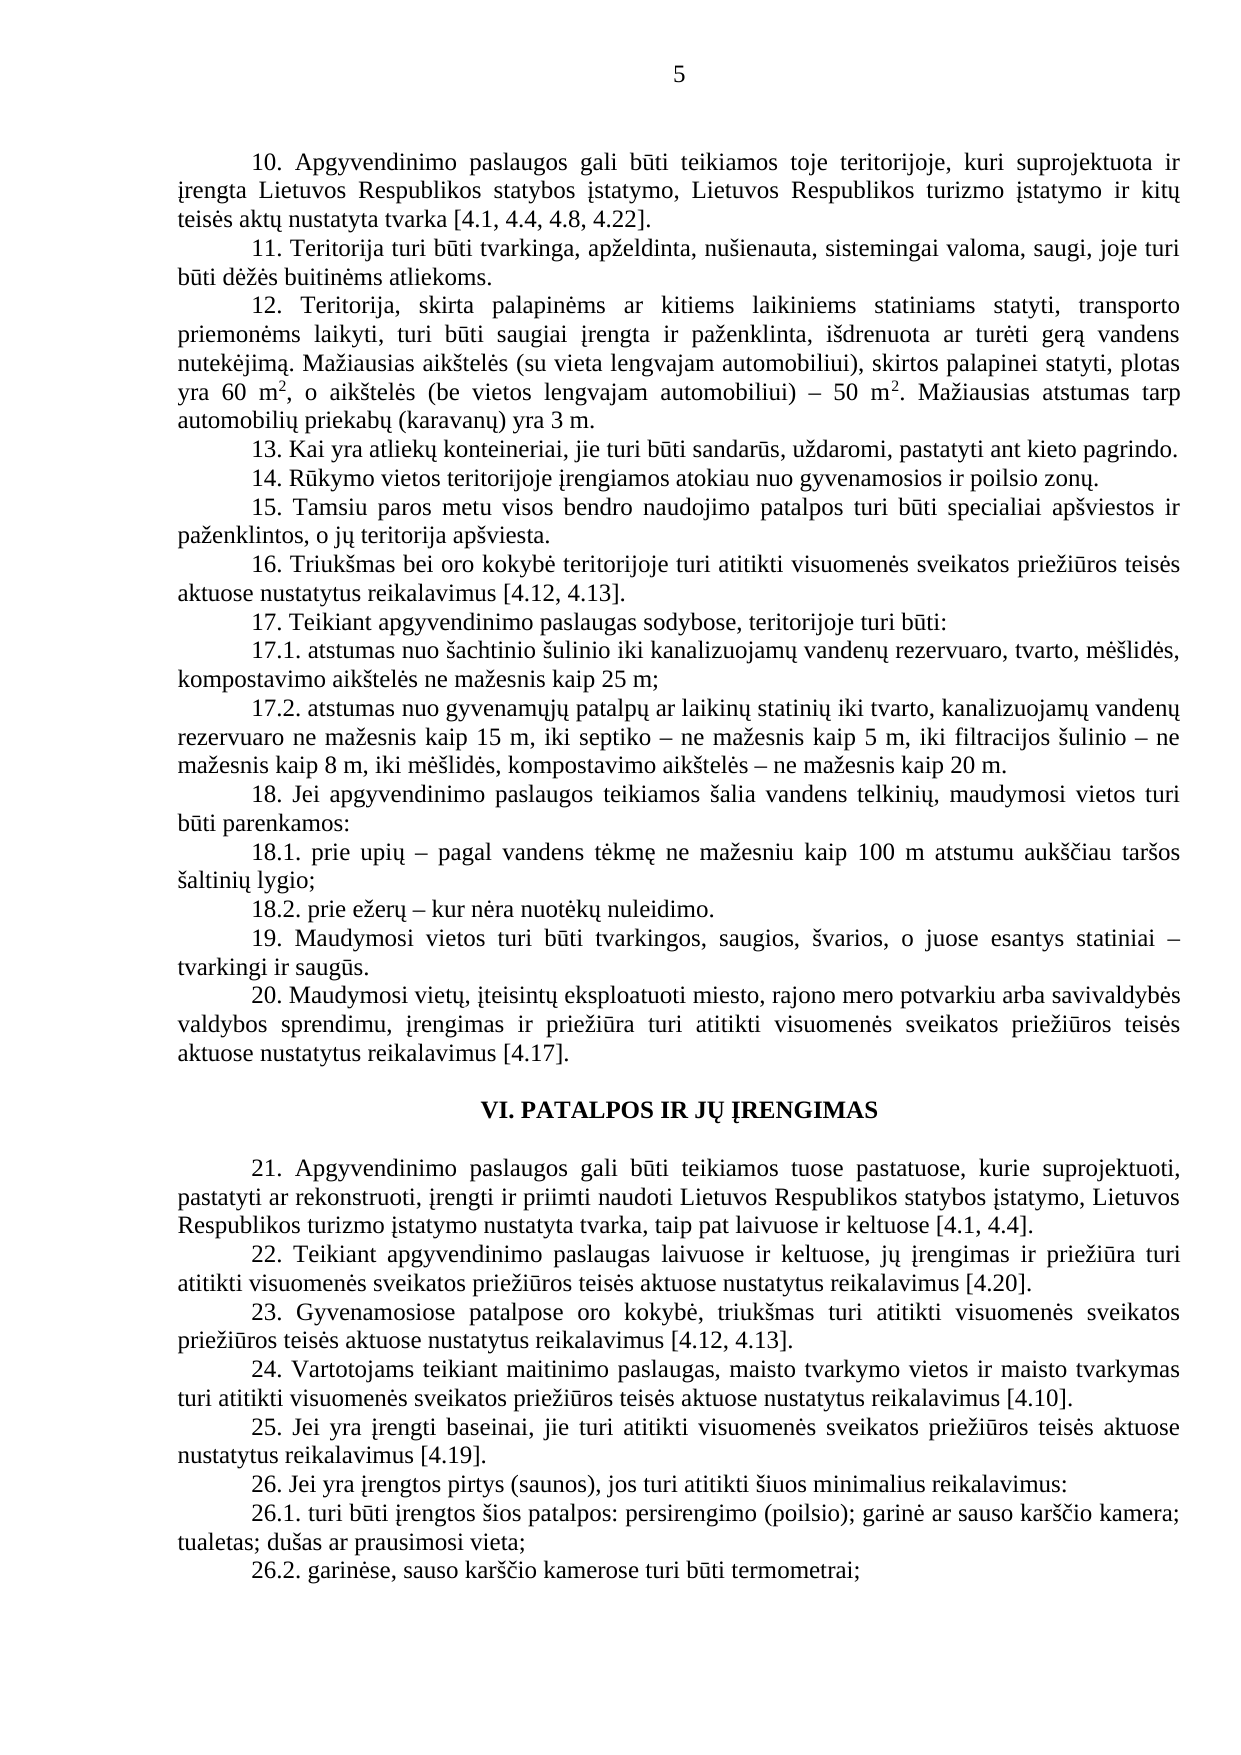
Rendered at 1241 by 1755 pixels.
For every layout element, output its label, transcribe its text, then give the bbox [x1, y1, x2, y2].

text 17. Teikiant apgyvendinimo paslaugas sodybose, teritorijoje turi būti: [177, 607, 1181, 636]
text 16. Triukšmas bei oro kokybė teritorijoje turi atitikti visuomenės sveikatos priežiūros teisės aktuose nustatytus reikalavimus [4.12, 4.13]. [177, 549, 1181, 607]
text 26.1. turi būti įrengtos šios patalpos: persirengimo (poilsio); garinė ar sauso karščio kamera; tualetas; dušas ar prausimosi vieta; [177, 1498, 1181, 1556]
text VI. PATALPOS IR JŲ ĮRENGIMAS [177, 1096, 1181, 1124]
text 11. Teritorija turi būti tvarkinga, apželdinta, nušienauta, sistemingai valoma, saugi, joje turi būti dėžės buitinėms atliekoms. [177, 233, 1181, 291]
text 26. Jei yra įrengtos pirtys (saunos), jos turi atitikti šiuos minimalius reikalavimus: [177, 1469, 1181, 1498]
text 23. Gyvenamosiose patalpose oro kokybė, triukšmas turi atitikti visuomenės sveikatos priežiūros teisės aktuose nustatytus reikalavimus [4.12, 4.13]. [177, 1297, 1181, 1354]
text 19. Maudymosi vietos turi būti tvarkingos, saugios, švarios, o juose esantys statiniai – tvarkingi ir saugūs. [177, 923, 1181, 981]
text 18.2. prie ežerų – kur nėra nuotėkų nuleidimo. [177, 894, 1181, 923]
text 10. Apgyvendinimo paslaugos gali būti teikiamos toje teritorijoje, kuri suprojektuota ir įrengta Lietuvos Respublikos statybos įstatymo, Lietuvos Respublikos turizmo įstatymo ir kitų teisės aktų nustatyta tvarka [4.1, 4.4, 4.8, 4.22]. [177, 147, 1181, 233]
text 17.1. atstumas nuo šachtinio šulinio iki kanalizuojamų vandenų rezervuaro, tvarto, mėšlidės, kompostavimo aikštelės ne mažesnis kaip 25 m; [177, 636, 1181, 693]
text 25. Jei yra įrengti baseinai, jie turi atitikti visuomenės sveikatos priežiūros teisės aktuose nustatytus reikalavimus [4.19]. [177, 1412, 1181, 1469]
text 18.1. prie upių – pagal vandens tėkmę ne mažesniu kaip 100 m atstumu aukščiau taršos šaltinių lygio; [177, 837, 1181, 894]
text 20. Maudymosi vietų, įteisintų eksploatuoti miesto, rajono mero potvarkiu arba savivaldybės valdybos sprendimu, įrengimas ir priežiūra turi atitikti visuomenės sveikatos priežiūros teisės aktuose nustatytus reikalavimus [4.17]. [177, 981, 1181, 1067]
text 24. Vartotojams teikiant maitinimo paslaugas, maisto tvarkymo vietos ir maisto tvarkymas turi atitikti visuomenės sveikatos priežiūros teisės aktuose nustatytus reikalavimus [4.10]. [177, 1354, 1181, 1412]
text 26.2. garinėse, sauso karščio kamerose turi būti termometrai; [177, 1556, 1181, 1584]
text 17.2. atstumas nuo gyvenamųjų patalpų ar laikinų statinių iki tvarto, kanalizuojamų vandenų rezervuaro ne mažesnis kaip 15 m, iki septiko – ne mažesnis kaip 5 m, iki filtracijos šulinio – ne mažesnis kaip 8 m, iki mėšlidės, kompostavimo aikštelės – ne mažesnis kaip 20 m. [177, 693, 1181, 779]
text 14. Rūkymo vietos teritorijoje įrengiamos atokiau nuo gyvenamosios ir poilsio zonų. [177, 463, 1181, 492]
text 21. Apgyvendinimo paslaugos gali būti teikiamos tuose pastatuose, kurie suprojektuoti, pastatyti ar rekonstruoti, įrengti ir priimti naudoti Lietuvos Respublikos statybos įstatymo, Lietuvos Respublikos turizmo įstatymo nustatyta tvarka, taip pat laivuose ir keltuose [4.1, 4.4]. [177, 1153, 1181, 1239]
text 13. Kai yra atliekų konteineriai, jie turi būti sandarūs, uždaromi, pastatyti ant kieto pagrindo. [177, 434, 1181, 463]
text 12. Teritorija, skirta palapinėms ar kitiems laikiniems statiniams statyti, transporto priemonėms laikyti, turi būti saugiai įrengta ir paženklinta, išdrenuota ar turėti gerą vandens nutekėjimą. Mažiausias aikštelės (su vieta lengvajam automobiliui), skirtos palapinei statyti, plotas yra 60 m2, o aikštelės (be vietos lengvajam automobiliui) – 50 m2. Mažiausias atstumas tarp automobilių priekabų (karavanų) yra 3 m. [177, 291, 1181, 434]
text 18. Jei apgyvendinimo paslaugos teikiamos šalia vandens telkinių, maudymosi vietos turi būti parenkamos: [177, 779, 1181, 837]
text 22. Teikiant apgyvendinimo paslaugas laivuose ir keltuose, jų įrengimas ir priežiūra turi atitikti visuomenės sveikatos priežiūros teisės aktuose nustatytus reikalavimus [4.20]. [177, 1239, 1181, 1297]
text 15. Tamsiu paros metu visos bendro naudojimo patalpos turi būti specialiai apšviestos ir paženklintos, o jų teritorija apšviesta. [177, 492, 1181, 549]
